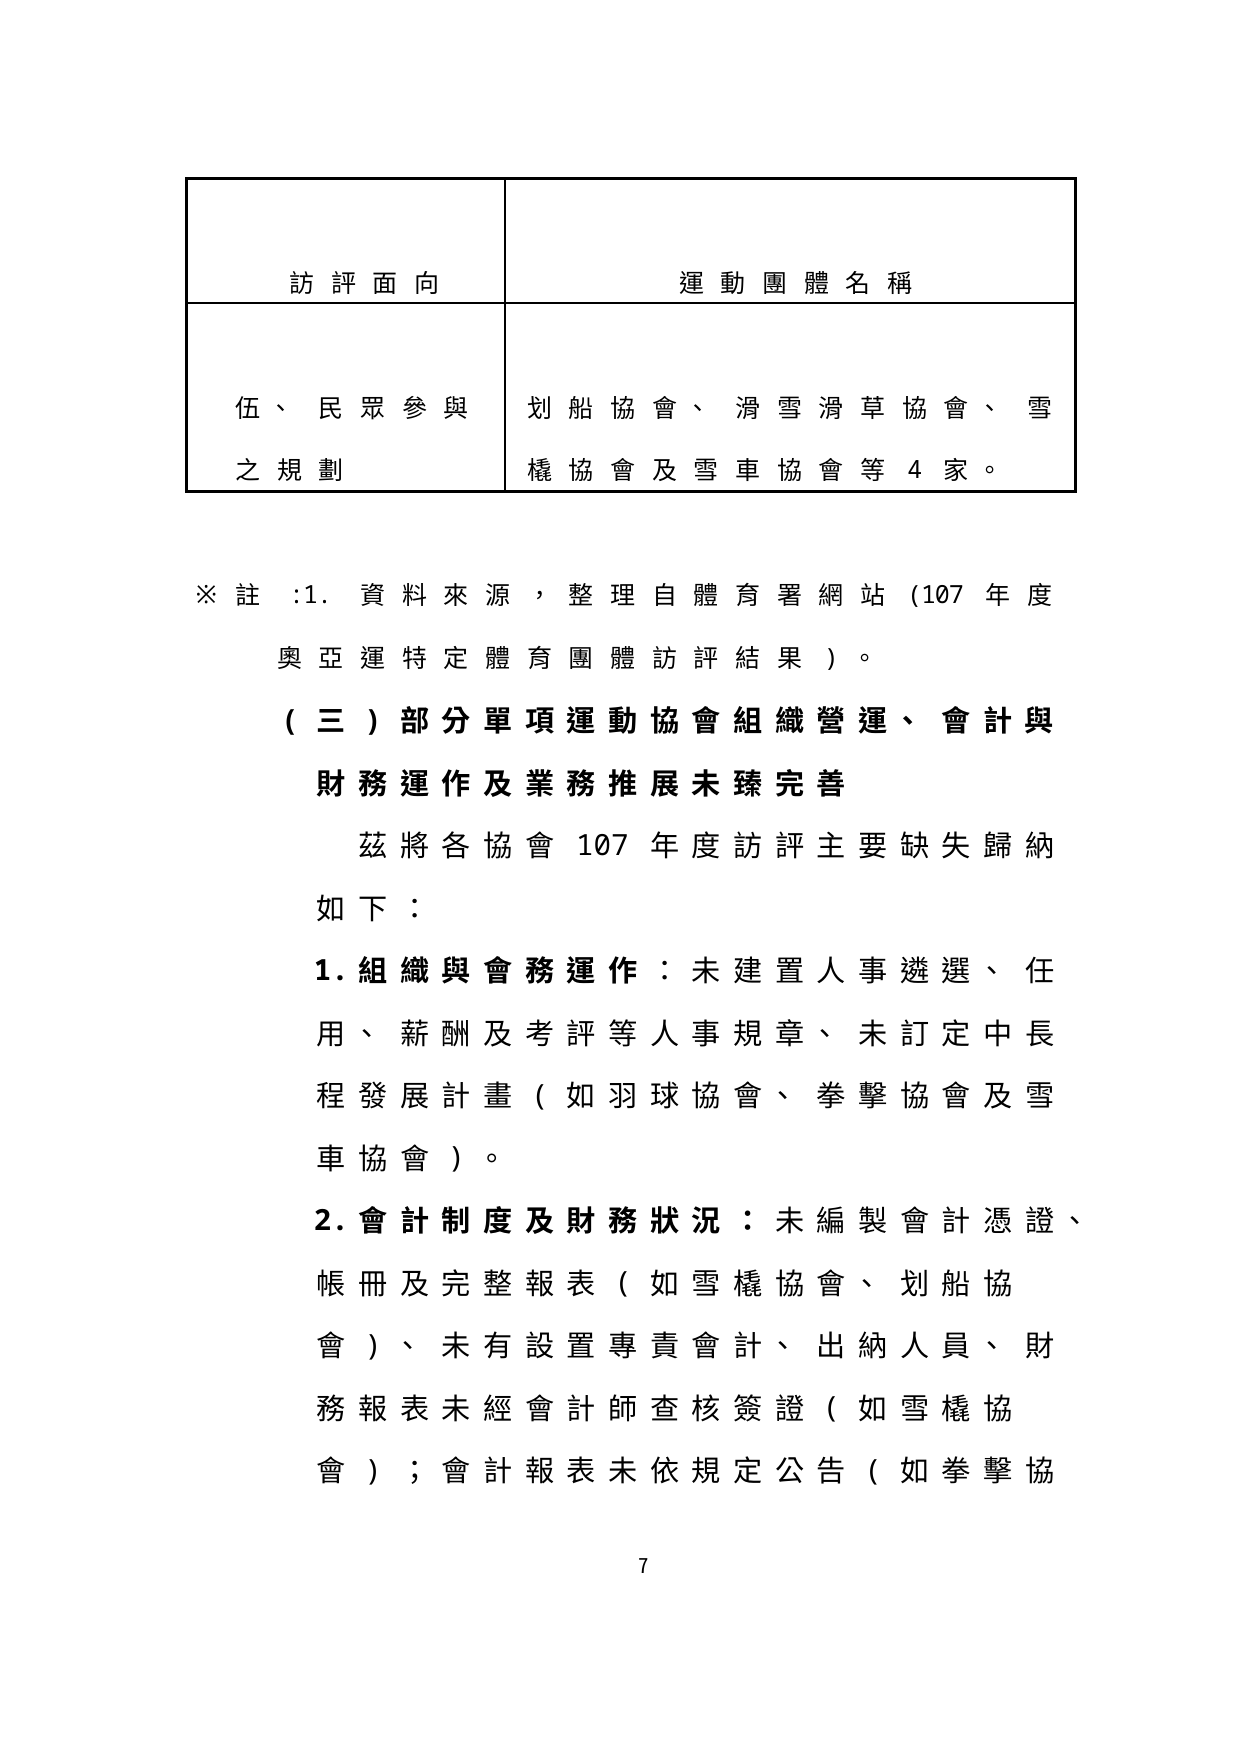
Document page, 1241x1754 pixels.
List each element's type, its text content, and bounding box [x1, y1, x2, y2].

text ※註:1.資料來源，整理自體育署網站(107年度奧亞運特定體育團體訪評結果)。 [185, 552, 1060, 677]
table_cell 划船協會、滑雪滑草協會、雪橇協會及雪車協會等4家。 [506, 304, 1074, 490]
text (三)部分單項運動協會組織營運、會計與財務運作及業務推展未臻完善 [244, 677, 1060, 802]
text 2.會計制度及財務狀況：未編製會計憑證、帳冊及完整報表(如雪橇協會、划船協會)、未有設置專責會計、出納人員、財務報表未經會計師查核簽證(如雪橇協會)；會計報表未依規定公告(如拳擊協會)；編製預決算報告，未經理監事會及會員大會通過後報主管機關備查(如拳擊協會、划船協會)；會計師查核收支決算表數字與協會資料不一致(如現代五項暨冬季兩項運動協會)；會計資料尚未順利移交(如手球協會、羽球協會)。 [274, 1177, 1060, 1490]
table_header 運動團體名稱 [506, 180, 1074, 302]
text 1.組織與會務運作：未建置人事遴選、任用、薪酬及考評等人事規章、未訂定中長程發展計畫(如羽球協會、拳擊協會及雪車協會)。 [274, 927, 1060, 1177]
table_cell 伍、民眾參與之規劃 [188, 304, 504, 490]
text 茲將各協會107年度訪評主要缺失歸納如下： [274, 802, 1060, 927]
table_header 訪評面向 [188, 180, 504, 302]
